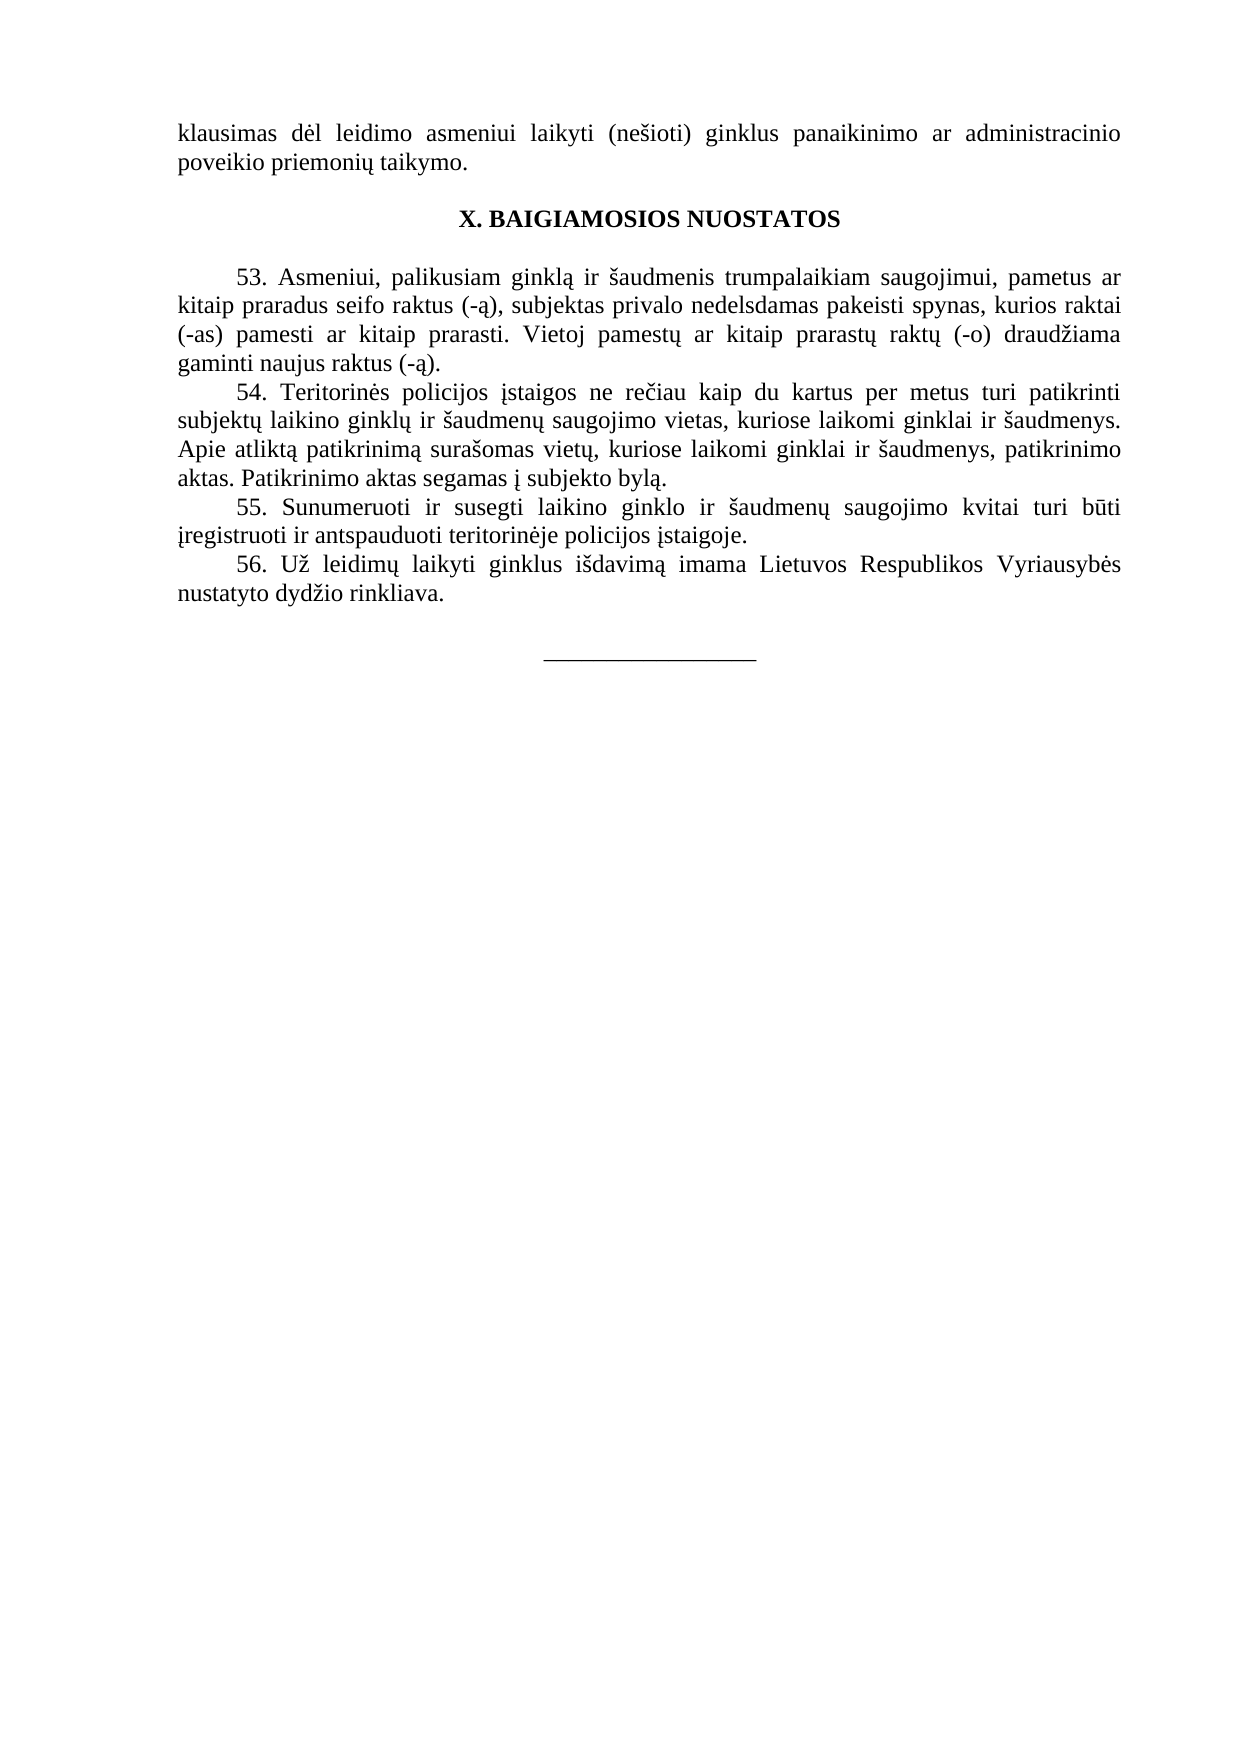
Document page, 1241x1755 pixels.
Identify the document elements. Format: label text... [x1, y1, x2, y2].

text 54. Teritorinės policijos įstaigos ne rečiau kaip du kartus per metus turi patikrinti subjektų laikino ginklų ir šaudmenų saugojimo vietas, kuriose laikomi ginklai ir šaudmenys. Apie atliktą patikrinimą surašomas vietų, kuriose laikomi ginklai ir šaudmenys, patikrinimo aktas. Patikrinimo aktas segamas į subjekto bylą. [177, 377, 1122, 492]
text X. BAIGIAMOSIOS NUOSTATOS [177, 204, 1122, 233]
text 56. Už leidimų laikyti ginklus išdavimą imama Lietuvos Respublikos Vyriausybės nustatyto dydžio rinkliava. [177, 549, 1122, 607]
text _________________ [177, 636, 1122, 664]
text 55. Sunumeruoti ir susegti laikino ginklo ir šaudmenų saugojimo kvitai turi būti įregistruoti ir antspauduoti teritorinėje policijos įstaigoje. [177, 492, 1122, 549]
text klausimas dėl leidimo asmeniui laikyti (nešioti) ginklus panaikinimo ar administracinio poveikio priemonių taikymo. [177, 118, 1122, 176]
text 53. Asmeniui, palikusiam ginklą ir šaudmenis trumpalaikiam saugojimui, pametus ar kitaip praradus seifo raktus (-ą), subjektas privalo nedelsdamas pakeisti spynas, kurios raktai (-as) pamesti ar kitaip prarasti. Vietoj pamestų ar kitaip prarastų raktų (-o) draudžiama gaminti naujus raktus (-ą). [177, 262, 1122, 377]
